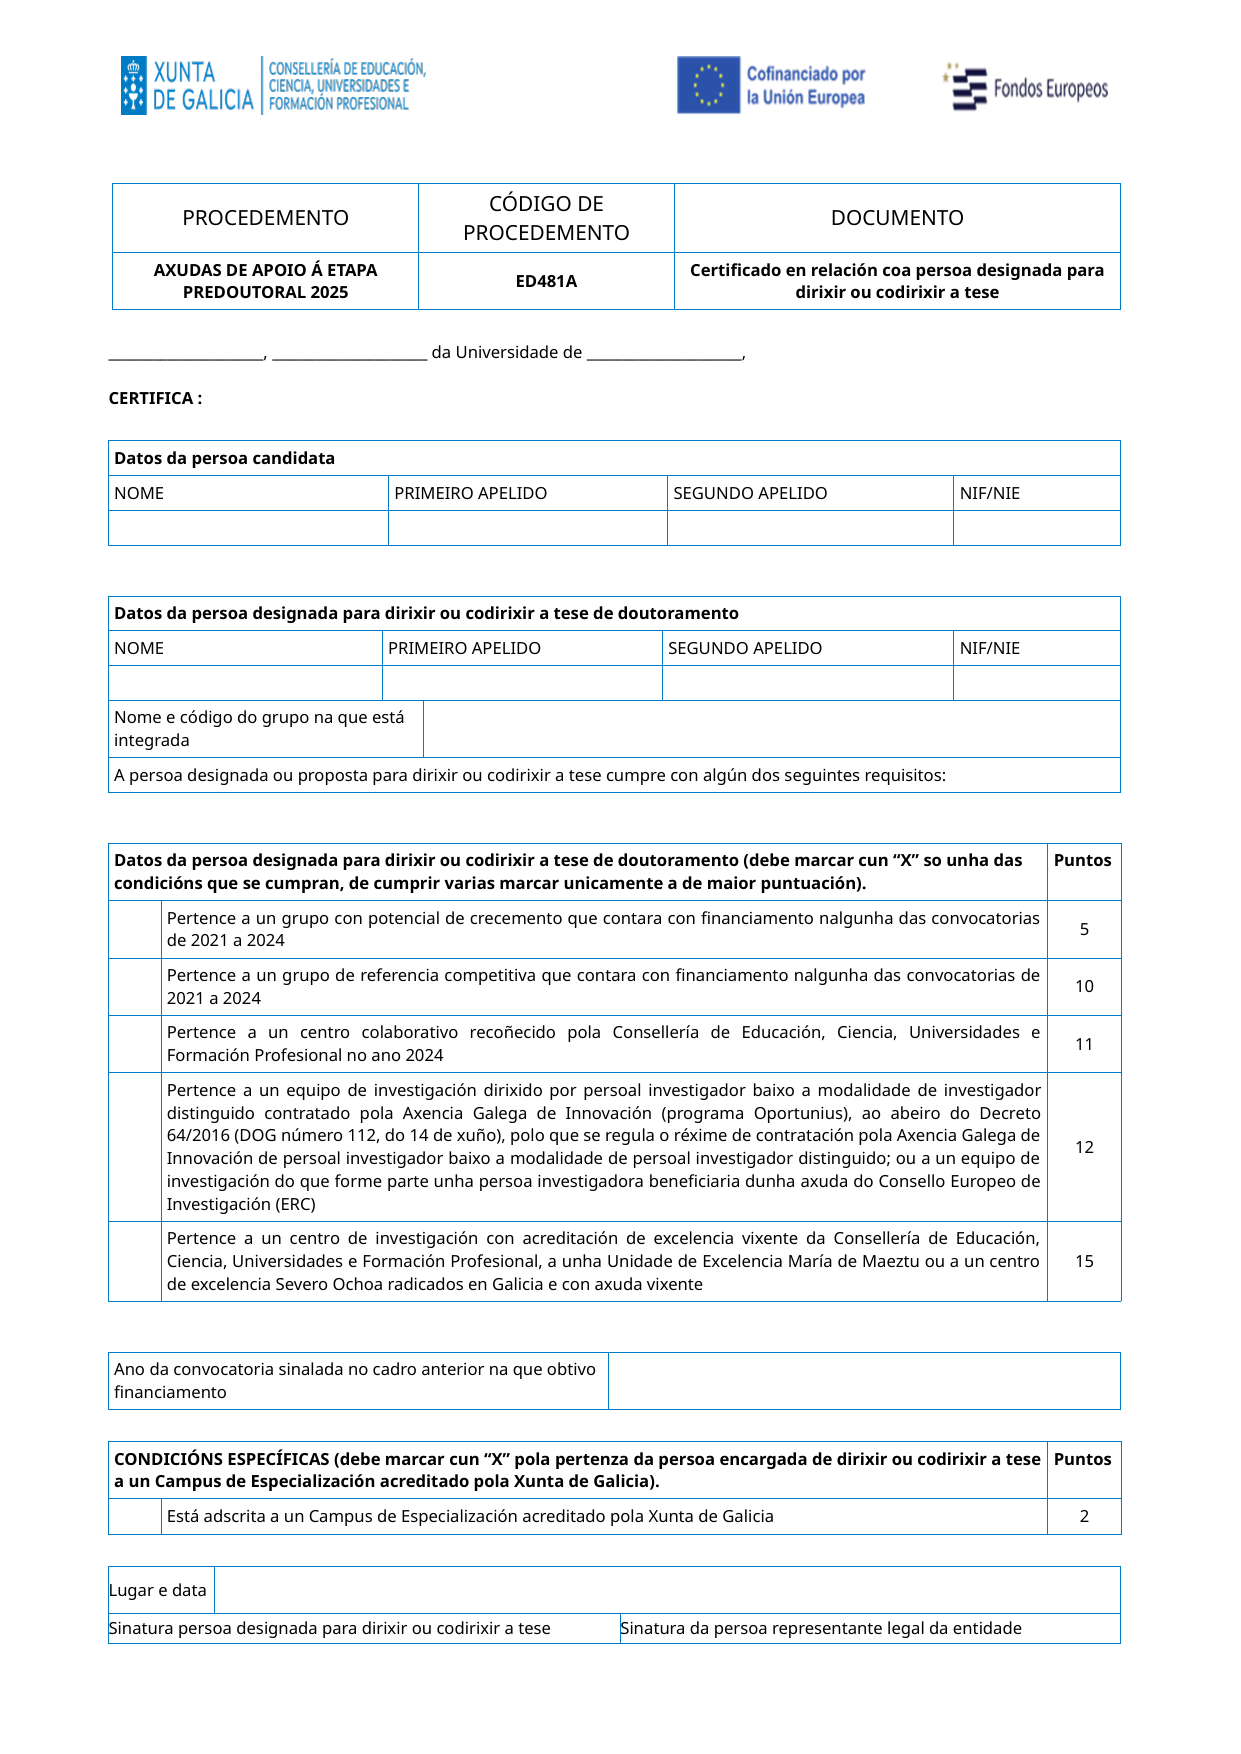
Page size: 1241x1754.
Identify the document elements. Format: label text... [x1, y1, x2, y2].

text CERTIFICA : [108, 386, 1121, 409]
table_cell [109, 666, 382, 699]
table_cell [109, 901, 161, 957]
table_cell Pertence a un centro colaborativo recoñecido pola Consellería de Educación, Ciencia, Universidades e Formación Profesional no ano 2024 [162, 1016, 1047, 1072]
table_header [609, 1353, 1120, 1409]
table_cell 11 [1048, 1016, 1121, 1072]
table_cell Pertence a un grupo de referencia competitiva que contara con financiamento nalgunha das convocatorias de 2021 a 2024 [162, 959, 1047, 1015]
table_cell [668, 511, 953, 544]
table_header Datos da persoa designada para dirixir ou codirixir a tese de doutoramento (debe marcar cun “X” so unha das condicións que se cumpran, de cumprir varias marcar unicamente a de maior puntuación). [109, 844, 1047, 900]
table_cell Pertence a un equipo de investigación dirixido por persoal investigador baixo a modalidade de investigador distinguido contratado pola Axencia Galega de Innovación (programa Oportunius), ao abeiro do Decreto 64/2016 (DOG número 112, do 14 de xuño), polo que se regula o réxime de contratación pola Axencia Galega de Innovación de persoal investigador baixo a modalidade de persoal investigador distinguido; ou a un equipo de investigación do que forme parte unha persoa investigadora beneficiaria dunha axuda do Consello Europeo de Investigación (ERC) [162, 1073, 1047, 1221]
table_header Datos da persoa candidata [109, 441, 1120, 475]
table_cell Pertence a un centro de investigación con acreditación de excelencia vixente da Consellería de Educación, Ciencia, Universidades e Formación Profesional, a unha Unidade de Excelencia María de Maeztu ou a un centro de excelencia Severo Ochoa radicados en Galicia e con axuda vixente [162, 1222, 1047, 1301]
table_cell SEGUNDO APELIDO [663, 631, 953, 665]
table_cell NOME [109, 476, 388, 510]
table_cell [383, 666, 662, 699]
table_header Lugar e data [109, 1567, 214, 1613]
table_header Ano da convocatoria sinalada no cadro anterior na que obtivo financiamento [109, 1353, 608, 1409]
table_header CONDICIÓNS ESPECÍFICAS (debe marcar cun “X” pola pertenza da persoa encargada de dirixir ou codirixir a tese a un Campus de Especialización acreditado pola Xunta de Galicia). [109, 1442, 1047, 1498]
table_cell [109, 1016, 161, 1072]
table_cell 15 [1048, 1222, 1121, 1301]
table_cell AXUDAS DE APOIO Á ETAPA PREDOUTORAL 2025 [113, 253, 418, 309]
table_cell [109, 1073, 161, 1221]
table_cell [389, 511, 667, 544]
table_header [215, 1567, 1120, 1613]
table_cell NOME [109, 631, 382, 665]
table_cell [424, 701, 1120, 757]
table_cell Está adscrita a un Campus de Especialización acreditado pola Xunta de Galicia [162, 1499, 1047, 1534]
table_header PROCEDEMENTO [113, 184, 418, 252]
table_cell NIF/NIE [954, 631, 1120, 665]
table_cell Certificado en relación coa persoa designada para dirixir ou codirixir a tese [675, 253, 1120, 309]
table_header CÓDIGO DE PROCEDEMENTO [419, 184, 674, 252]
table_cell [109, 1222, 161, 1301]
table_header Puntos [1048, 844, 1121, 900]
table_cell A persoa designada ou proposta para dirixir ou codirixir a tese cumpre con algún dos seguintes requisitos: [109, 758, 1120, 792]
table_cell PRIMEIRO APELIDO [383, 631, 662, 665]
table_cell [109, 1499, 161, 1534]
table_cell Pertence a un grupo con potencial de crecemento que contara con financiamento nalgunha das convocatorias de 2021 a 2024 [162, 901, 1047, 957]
table_cell ED481A [419, 253, 674, 309]
table_cell SEGUNDO APELIDO [668, 476, 953, 510]
table_cell PRIMEIRO APELIDO [389, 476, 667, 510]
table_cell Nome e código do grupo na que está integrada [109, 701, 423, 757]
table_cell NIF/NIE [954, 476, 1120, 510]
table_cell [954, 511, 1120, 544]
table_cell 2 [1048, 1499, 1121, 1534]
table_cell [663, 666, 953, 699]
table_cell Sinatura da persoa representante legal da entidade [621, 1614, 1120, 1643]
table_cell [109, 511, 388, 544]
table_cell [109, 959, 161, 1015]
table_header Datos da persoa designada para dirixir ou codirixir a tese de doutoramento [109, 597, 1120, 630]
table_cell [954, 666, 1120, 699]
table_header Puntos [1048, 1442, 1121, 1498]
table_cell 12 [1048, 1073, 1121, 1221]
table_cell 10 [1048, 959, 1121, 1015]
text _____________________, _____________________ da Universidade de _____________________, [108, 341, 1121, 364]
table_header DOCUMENTO [675, 184, 1120, 252]
table_cell Sinatura persoa designada para dirixir ou codirixir a tese [109, 1614, 620, 1643]
table_cell 5 [1048, 901, 1121, 957]
